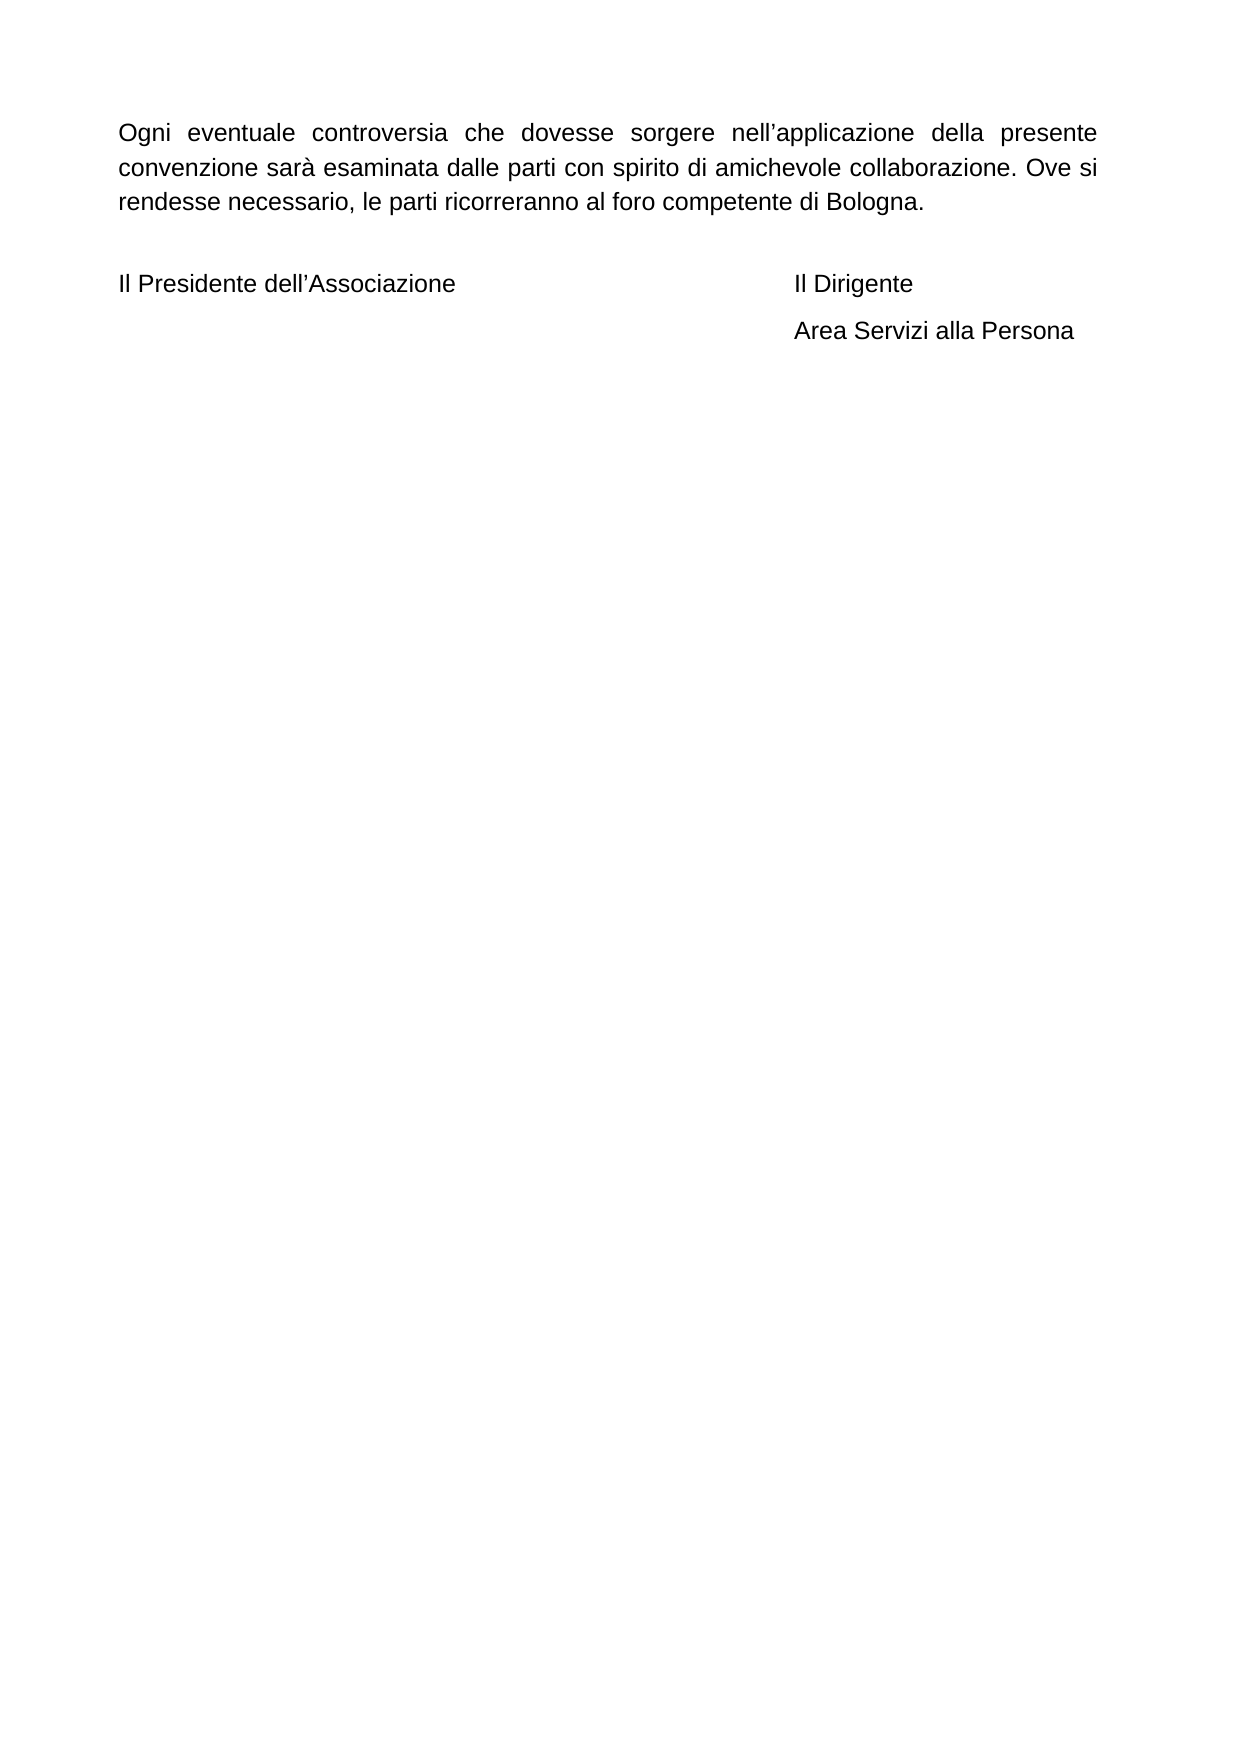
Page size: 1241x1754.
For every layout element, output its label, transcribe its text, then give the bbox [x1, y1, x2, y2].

text Ogni eventuale controversia che dovesse sorgere nell’applicazione della presente convenzione sarà esaminata dalle parti con spirito di amichevole collaborazione. Ove si rendesse necessario, le parti ricorreranno al foro competente di Bologna. [118, 118, 1099, 216]
text Area Servizi alla Persona [794, 316, 1122, 345]
text Il Presidente dell’Associazione Il Dirigente [118, 269, 1122, 298]
